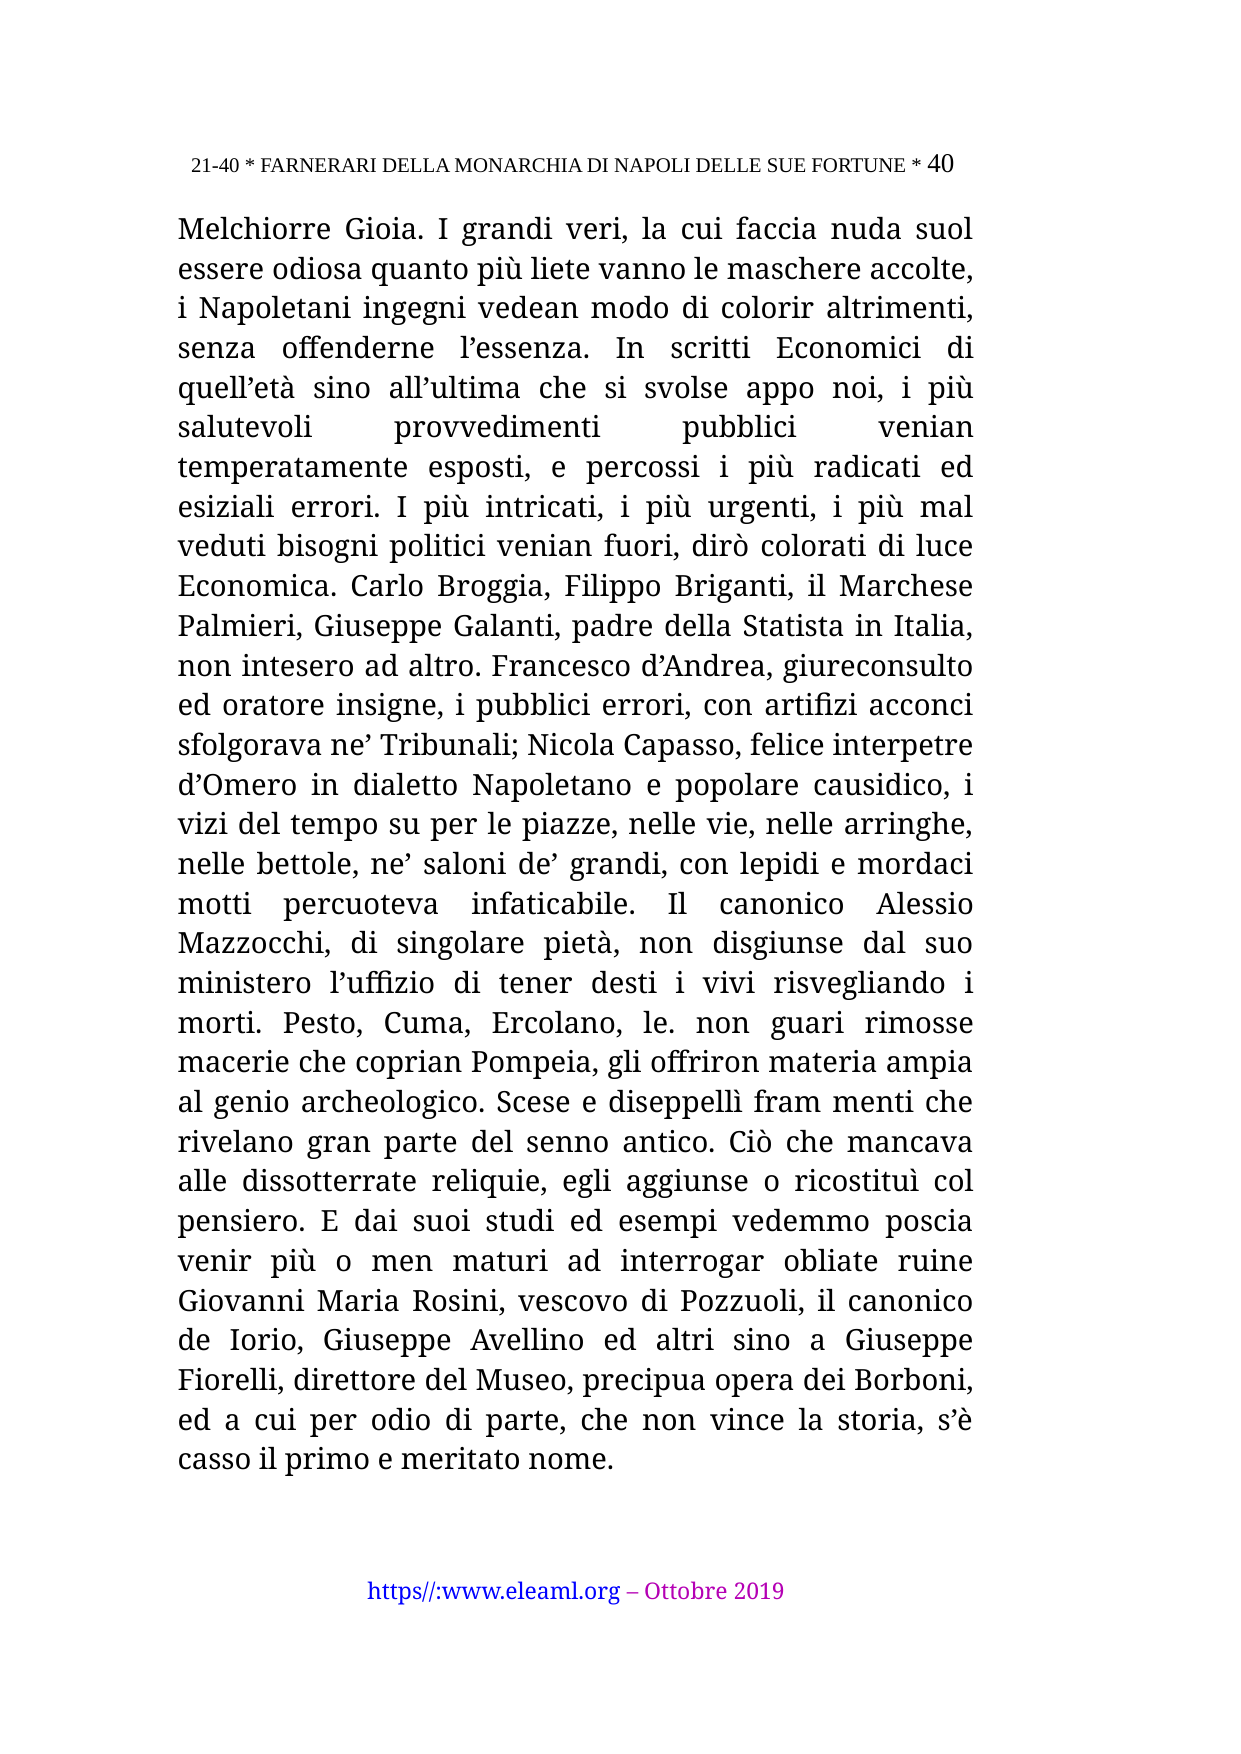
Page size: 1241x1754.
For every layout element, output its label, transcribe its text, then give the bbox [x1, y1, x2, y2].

text Melchiorre Gioia. I grandi veri, la cui faccia nuda suol essere odiosa quanto più liete vanno le maschere accolte, i Napoletani ingegni vedean modo di colorir altrimenti, senza offenderne l’essenza. In scritti Economici di quell’età sino all’ultima che si svolse appo noi, i più salutevoli provvedimenti pubblici venian temperatamente esposti, e percossi i più radicati ed esiziali errori. I più intricati, i più urgenti, i più mal veduti bisogni politici venian fuori, dirò colorati di luce Economica. Carlo Broggia, Filippo Briganti, il Marchese Palmieri, Giuseppe Galanti, padre della Statista in Italia, non intesero ad altro. Francesco d’Andrea, giureconsulto ed oratore insigne, i pubblici errori, con artifizi acconci sfolgorava ne’ Tribunali; Nicola Capasso, felice interpetre d’Omero in dialetto Napoletano e popolare causidico, i vizi del tempo su per le piazze, nelle vie, nelle arringhe, nelle bettole, ne’ saloni de’ grandi, con lepidi e mordaci motti percuoteva infaticabile. Il canonico Alessio Mazzocchi, di singolare pietà, non disgiunse dal suo ministero l’uffizio di tener desti i vivi risvegliando i morti. Pesto, Cuma, Ercolano, le. non guari rimosse macerie che coprian Pompeia, gli offriron materia ampia al genio archeologico. Scese e diseppellì fram menti che rivelano gran parte del senno antico. Ciò che mancava alle dissotterrate reliquie, egli aggiunse o ricostituì col pensiero. E dai suoi studi ed esempi vedemmo poscia venir più o men maturi ad interrogar obliate ruine Giovanni Maria Rosini, vescovo di Pozzuoli, il canonico de Iorio, Giuseppe Avellino ed altri sino a Giuseppe Fiorelli, direttore del Museo, precipua opera dei Borboni, ed a cui per odio di parte, che non vince la storia, s’è casso il primo e meritato nome. [177, 208, 974, 1478]
